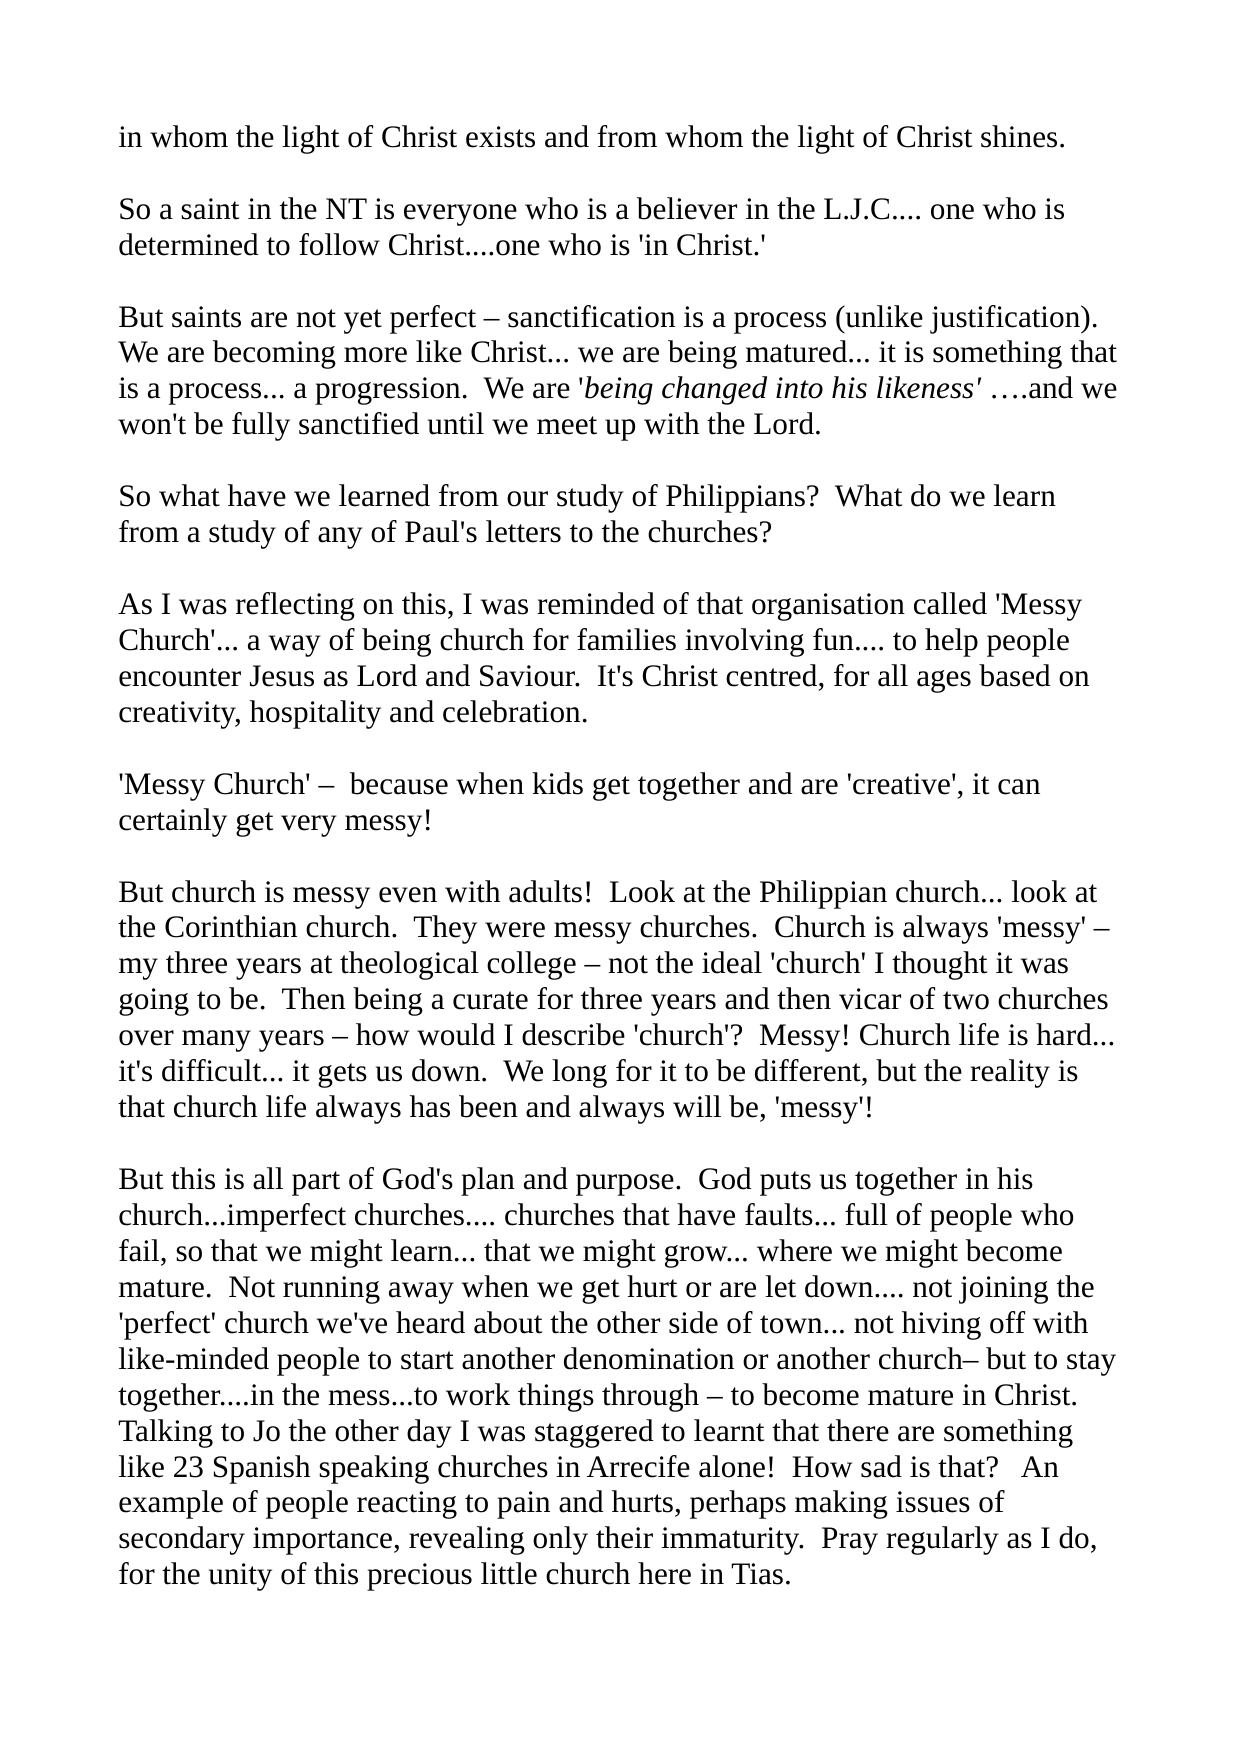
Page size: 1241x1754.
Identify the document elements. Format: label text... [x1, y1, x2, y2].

text As I was reflecting on this, I was reminded of that organisation called 'Messy Church'... a way of being church for families involving fun.... to help people encounter Jesus as Lord and Saviour. It's Christ centred, for all ages based on creativity, hospitality and celebration. [118, 585, 1122, 729]
text 'Messy Church' – because when kids get together and are 'creative', it can certainly get very messy! [118, 765, 1122, 837]
text But saints are not yet perfect – sanctification is a process (unlike justification). We are becoming more like Christ... we are being matured... it is something that is a process... a progression. We are 'being changed into his likeness' ….and we won't be fully sanctified until we meet up with the Lord. [118, 298, 1122, 442]
text in whom the light of Christ exists and from whom the light of Christ shines. [118, 118, 1122, 154]
text But church is messy even with adults! Look at the Philippian church... look at the Corinthian church. They were messy churches. Church is always 'messy' – my three years at theological college – not the ideal 'church' I thought it was going to be. Then being a curate for three years and then vicar of two churches over many years – how would I describe 'church'? Messy! Church life is hard... it's difficult... it gets us down. We long for it to be different, but the reality is that church life always has been and always will be, 'messy'! [118, 873, 1122, 1124]
text So what have we learned from our study of Philippians? What do we learn from a study of any of Paul's letters to the churches? [118, 477, 1122, 549]
text But this is all part of God's plan and purpose. God puts us together in his church...imperfect churches.... churches that have faults... full of people who fail, so that we might learn... that we might grow... where we might become mature. Not running away when we get hurt or are let down.... not joining the 'perfect' church we've heard about the other side of town... not hiving off with like-minded people to start another denomination or another church– but to stay together....in the mess...to work things through – to become mature in Christ. Talking to Jo the other day I was staggered to learnt that there are something like 23 Spanish speaking churches in Arrecife alone! How sad is that? An example of people reacting to pain and hurts, perhaps making issues of secondary importance, revealing only their immaturity. Pray regularly as I do, for the unity of this precious little church here in Tias. [118, 1160, 1122, 1592]
text So a saint in the NT is everyone who is a believer in the L.J.C.... one who is determined to follow Christ....one who is 'in Christ.' [118, 190, 1122, 262]
